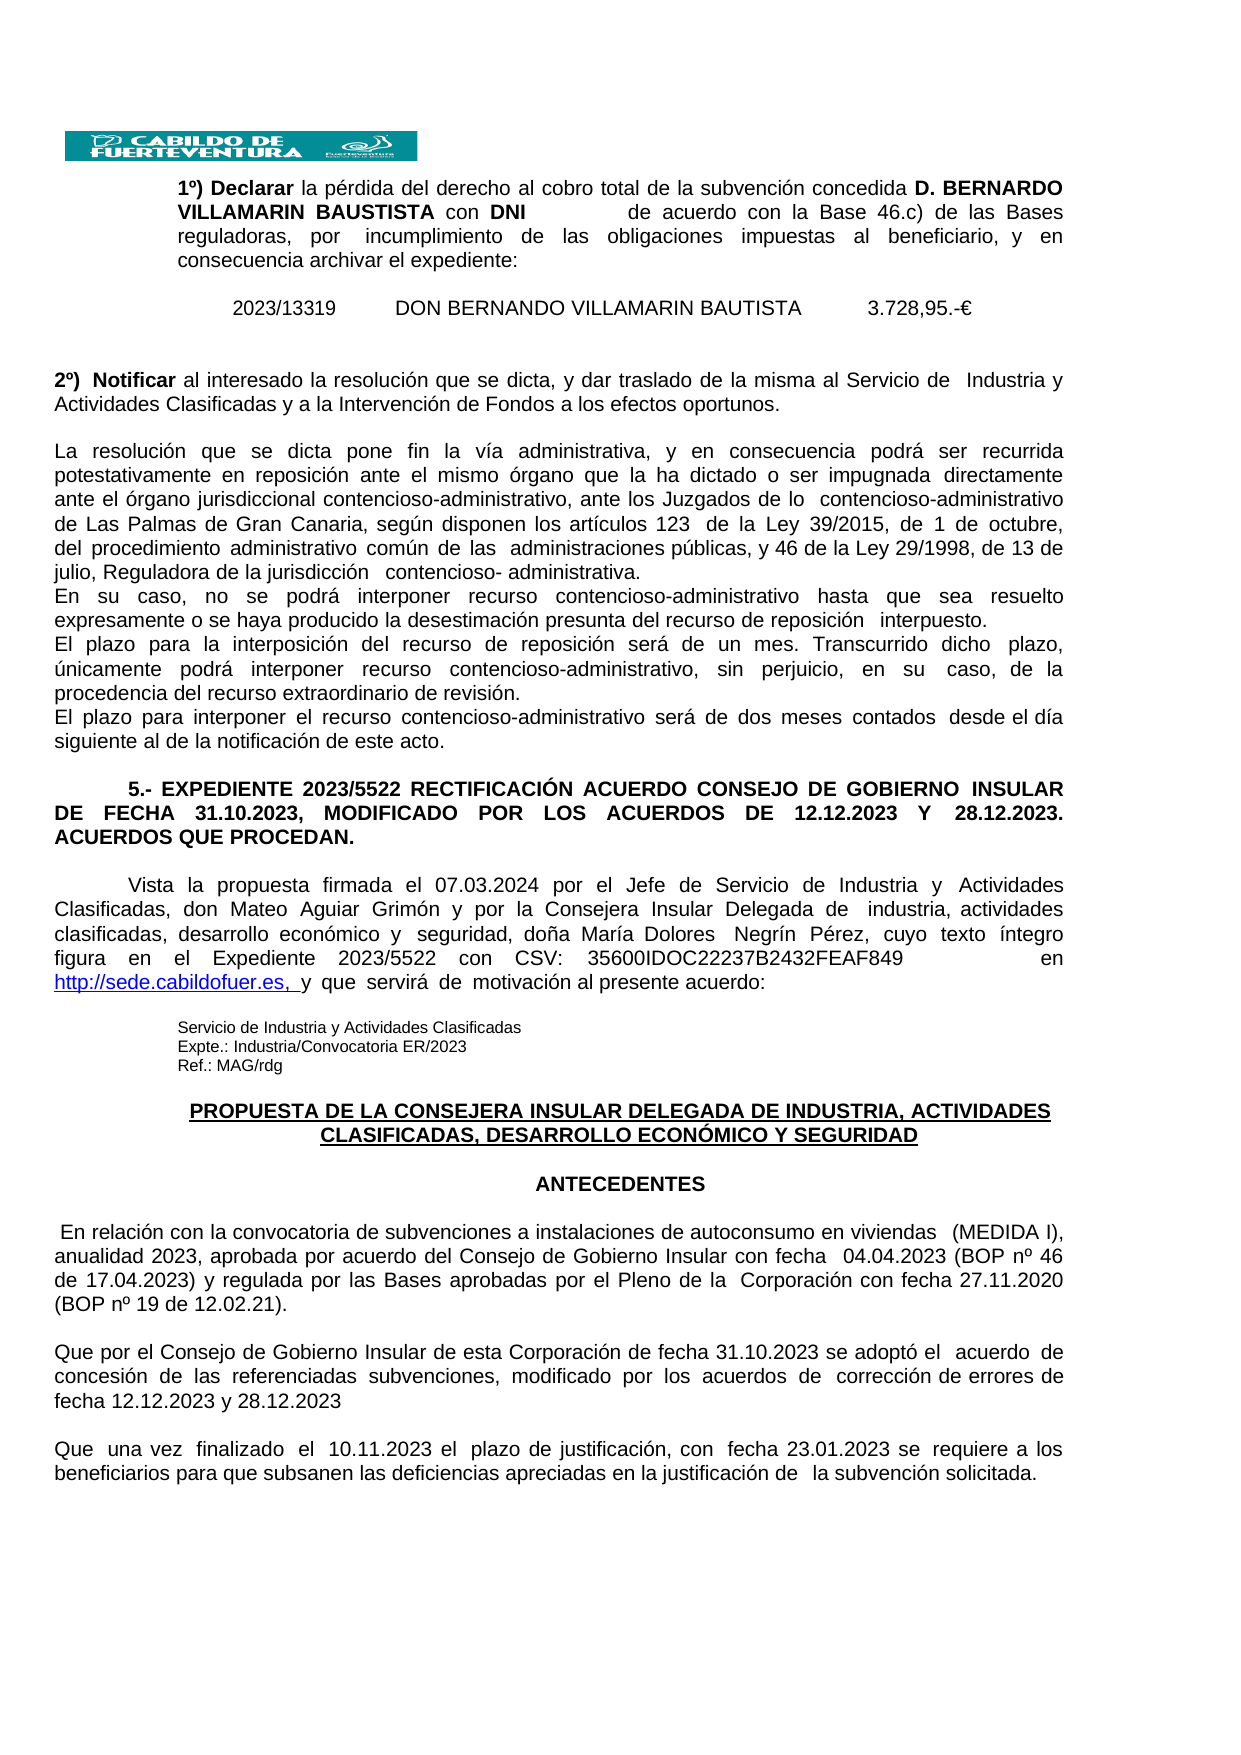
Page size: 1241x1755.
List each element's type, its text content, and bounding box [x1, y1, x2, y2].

text Que por el Consejo de Gobierno Insular de esta Corporación de fecha 31.10.2023 se adoptó el acuerdo de concesión de las referenciadas subvenciones, modificado por los acuerdos de corrección de errores de fecha 12.12.2023 y 28.12.2023 [54, 1340, 1064, 1412]
text El plazo para interponer el recurso contencioso-administrativo será de dos meses contados desde el día siguiente al de la notificación de este acto. [54, 704, 1064, 753]
text La resolución que se dicta pone fin la vía administrativa, y en consecuencia podrá ser recurrida potestativamente en reposición ante el mismo órgano que la ha dictado o ser impugnada directamente ante el órgano jurisdiccional contencioso-administrativo, ante los Juzgados de lo contencioso-administrativo de Las Palmas de Gran Canaria, según disponen los artículos 123 de la Ley 39/2015, de 1 de octubre, del procedimiento administrativo común de las administraciones públicas, y 46 de la Ley 29/1998, de 13 de julio, Reguladora de la jurisdicción contencioso- administrativa. [54, 439, 1064, 584]
text En su caso, no se podrá interponer recurso contencioso-administrativo hasta que sea resuelto expresamente o se haya producido la desestimación presunta del recurso de reposición interpuesto. [54, 584, 1064, 632]
text Servicio de Industria y Actividades Clasificadas Expte.: Industria/Convocatoria ER/2023 [177, 1018, 539, 1056]
text 2º) Notificar al interesado la resolución que se dicta, y dar traslado de la misma al Servicio de Industria y Actividades Clasificadas y a la Intervención de Fondos a los efectos oportunos. [54, 367, 1064, 416]
picture [65, 131, 418, 161]
text ANTECEDENTES [466, 1171, 774, 1195]
text Vista la propuesta firmada el 07.03.2024 por el Jefe de Servicio de Industria y Actividades Clasificadas, don Mateo Aguiar Grimón y por la Consejera Insular Delegada de industria, actividades clasificadas, desarrollo económico y seguridad, doña María Dolores Negrín Pérez, cuyo texto íntegro figura en el Expediente 2023/5522 con CSV: 35600IDOC22237B2432FEAF849 en http://sede.cabildofuer.es, y que servirá de motivación al presente acuerdo: [54, 873, 1064, 994]
subtitle CLASIFICADAS, DESARROLLO ECONÓMICO Y SEGURIDAD [189, 1122, 1051, 1147]
text 1º) Declarar la pérdida del derecho al cobro total de la subvención concedida D. BERNARDO VILLAMARIN BAUSTISTA con DNI de acuerdo con la Base 46.c) de las Bases reguladoras, por incumplimiento de las obligaciones impuestas al beneficiario, y en consecuencia archivar el expediente: [177, 175, 1064, 272]
text Que una vez finalizado el 10.11.2023 el plazo de justificación, con fecha 23.01.2023 se requiere a los beneficiarios para que subsanen las deficiencias apreciadas en la justificación de la subvención solicitada. [54, 1436, 1064, 1485]
text El plazo para la interposición del recurso de reposición será de un mes. Transcurrido dicho plazo, únicamente podrá interponer recurso contencioso-administrativo, sin perjuicio, en su caso, de la procedencia del recurso extraordinario de revisión. [54, 632, 1064, 704]
subtitle PROPUESTA DE LA CONSEJERA INSULAR DELEGADA DE INDUSTRIA, ACTIVIDADES [189, 1099, 1051, 1120]
text 2023/13319 DON BERNANDO VILLAMARIN BAUTISTA 3.728,95.-€ [232, 296, 1076, 320]
subtitle 5.- EXPEDIENTE 2023/5522 RECTIFICACIÓN ACUERDO CONSEJO DE GOBIERNO INSULAR DE FECHA 31.10.2023, MODIFICADO POR LOS ACUERDOS DE 12.12.2023 Y 28.12.2023. ACUERDOS QUE PROCEDAN. [54, 776, 1064, 849]
text En relación con la convocatoria de subvenciones a instalaciones de autoconsumo en viviendas (MEDIDA I), anualidad 2023, aprobada por acuerdo del Consejo de Gobierno Insular con fecha 04.04.2023 (BOP nº 46 de 17.04.2023) y regulada por las Bases aprobadas por el Pleno de la Corporación con fecha 27.11.2020 (BOP nº 19 de 12.02.21). [54, 1219, 1064, 1316]
text Ref.: MAG/rdg [177, 1056, 1076, 1075]
